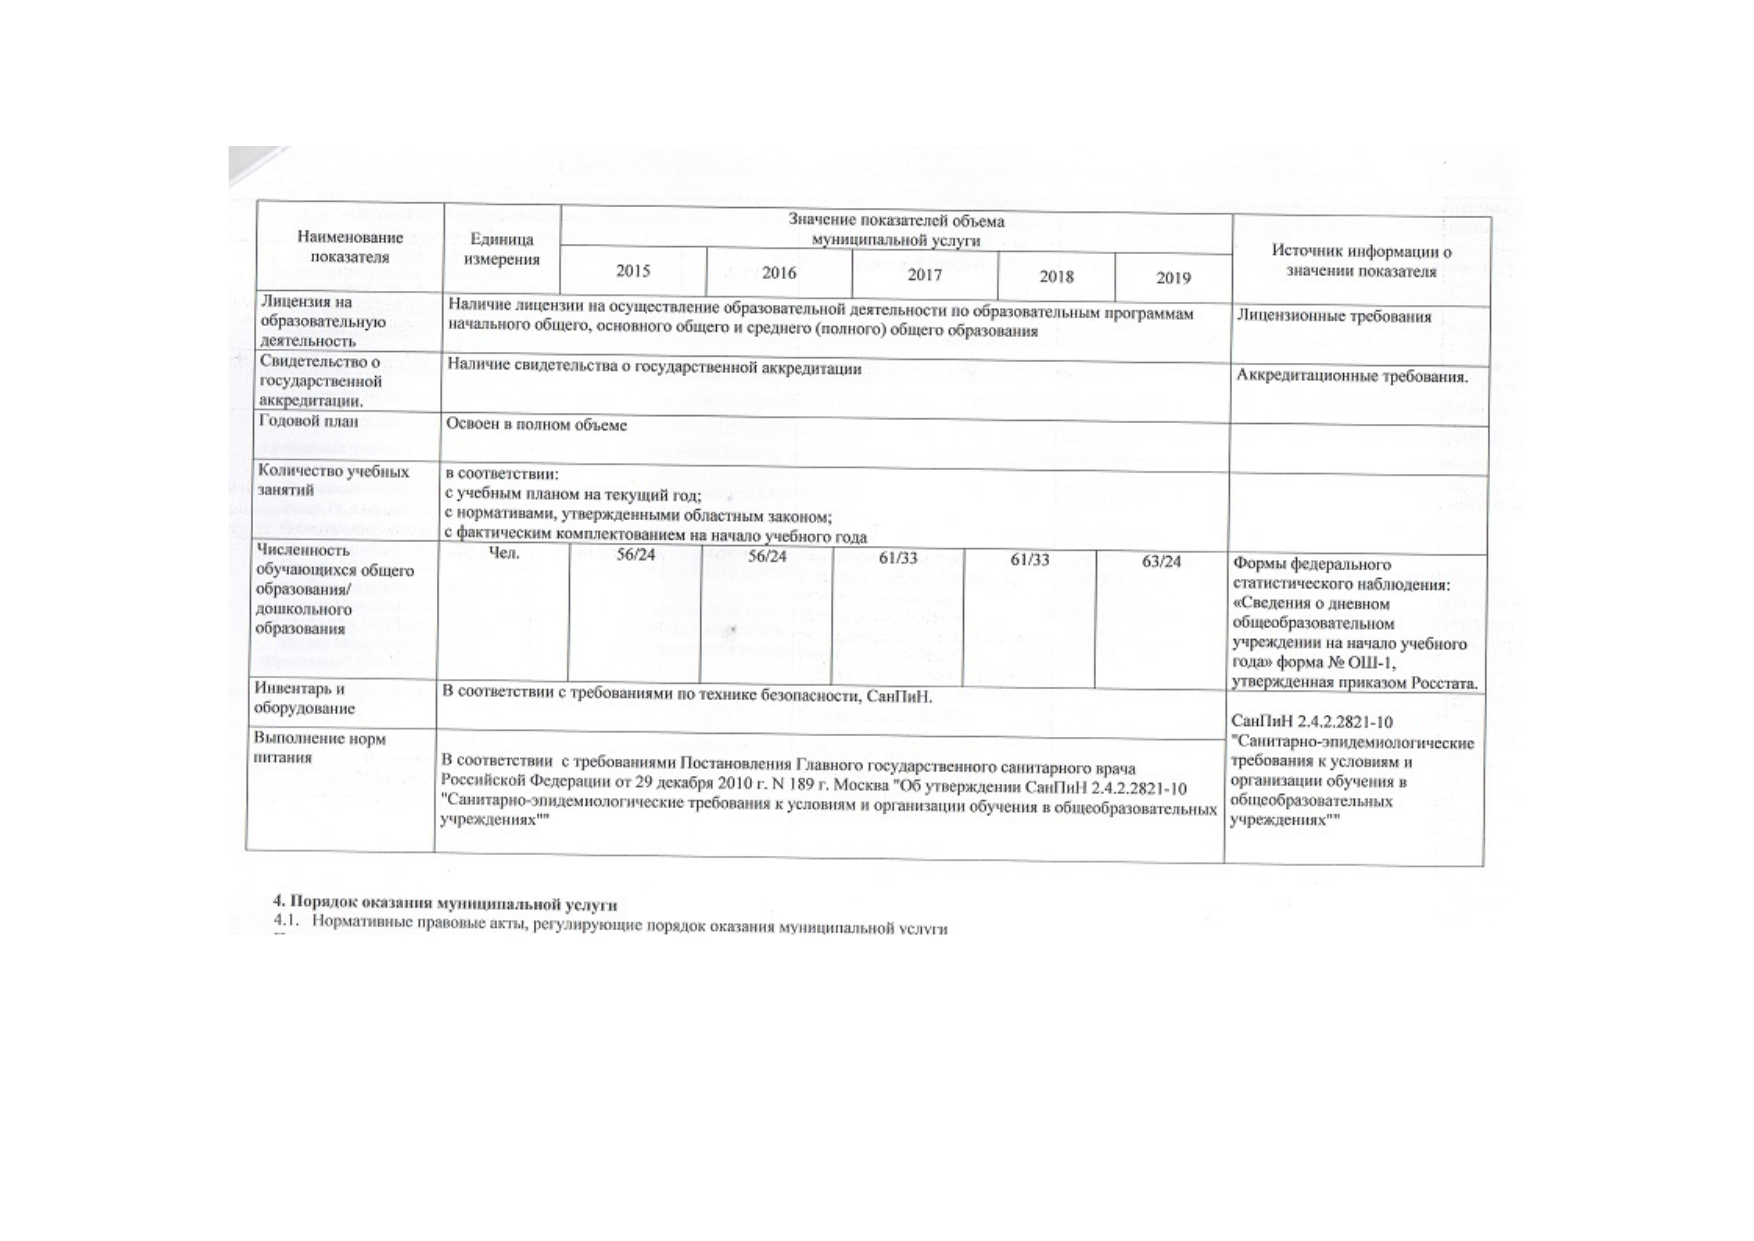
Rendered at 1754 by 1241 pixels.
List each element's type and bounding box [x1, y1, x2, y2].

picture [228, 146, 1526, 941]
